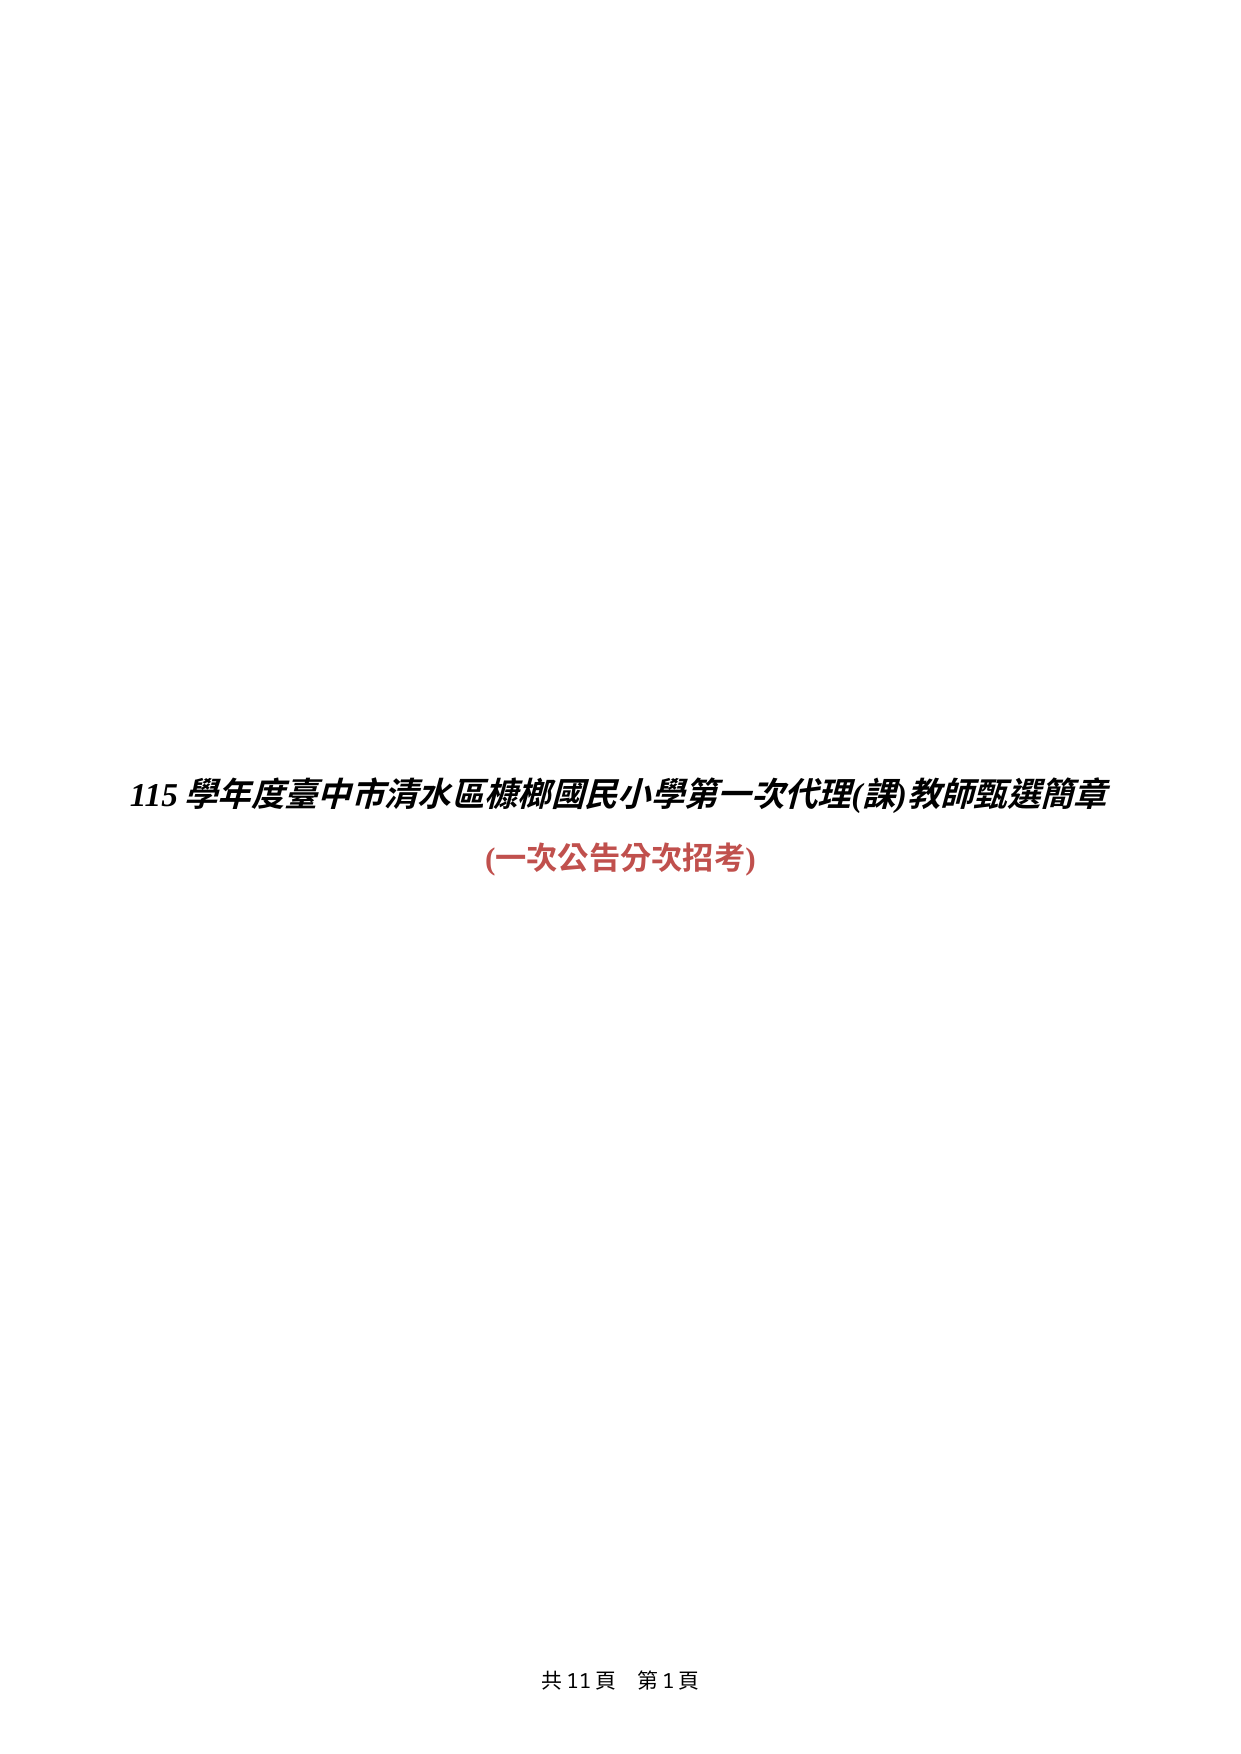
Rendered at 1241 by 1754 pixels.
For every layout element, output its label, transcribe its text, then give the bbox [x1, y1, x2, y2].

text (一次公告分次招考) [118, 833, 1122, 879]
text 115學年度臺中市清水區槺榔國民小學第一次代理(課)教師甄選簡章 [118, 768, 1122, 816]
